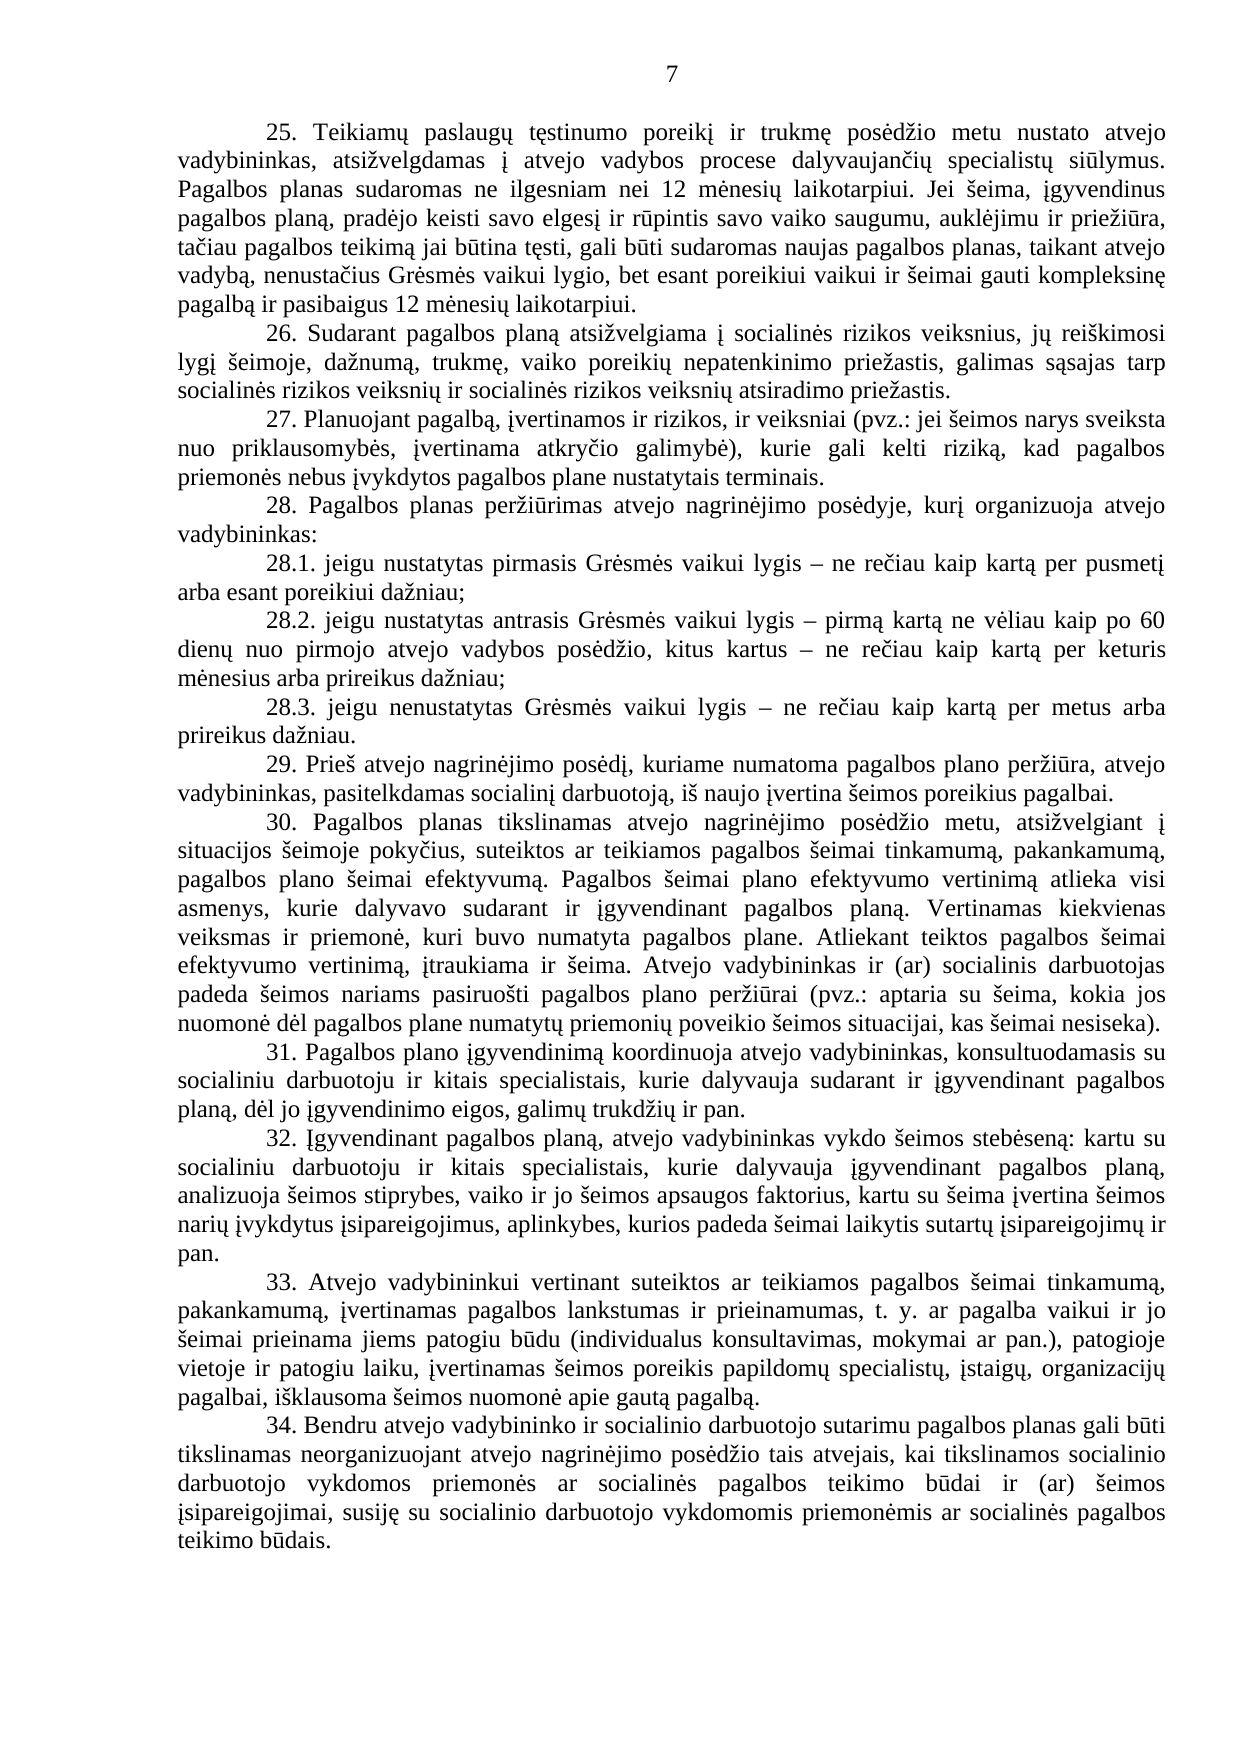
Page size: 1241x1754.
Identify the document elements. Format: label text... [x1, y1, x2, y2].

text 26. Sudarant pagalbos planą atsižvelgiama į socialinės rizikos veiksnius, jų reiškimosi lygį šeimoje, dažnumą, trukmę, vaiko poreikių nepatenkinimo priežastis, galimas sąsajas tarp socialinės rizikos veiksnių ir socialinės rizikos veiksnių atsiradimo priežastis. [177, 318, 1167, 404]
text 28.2. jeigu nustatytas antrasis Grėsmės vaikui lygis – pirmą kartą ne vėliau kaip po 60 dienų nuo pirmojo atvejo vadybos posėdžio, kitus kartus – ne rečiau kaip kartą per keturis mėnesius arba prireikus dažniau; [177, 605, 1167, 692]
text 33. Atvejo vadybininkui vertinant suteiktos ar teikiamos pagalbos šeimai tinkamumą, pakankamumą, įvertinamas pagalbos lankstumas ir prieinamumas, t. y. ar pagalba vaikui ir jo šeimai prieinama jiems patogiu būdu (individualus konsultavimas, mokymai ar pan.), patogioje vietoje ir patogiu laiku, įvertinamas šeimos poreikis papildomų specialistų, įstaigų, organizacijų pagalbai, išklausoma šeimos nuomonė apie gautą pagalbą. [177, 1267, 1167, 1410]
text 28. Pagalbos planas peržiūrimas atvejo nagrinėjimo posėdyje, kurį organizuoja atvejo vadybininkas: [177, 490, 1167, 548]
text 28.1. jeigu nustatytas pirmasis Grėsmės vaikui lygis – ne rečiau kaip kartą per pusmetį arba esant poreikiui dažniau; [177, 548, 1167, 605]
text 30. Pagalbos planas tikslinamas atvejo nagrinėjimo posėdžio metu, atsižvelgiant į situacijos šeimoje pokyčius, suteiktos ar teikiamos pagalbos šeimai tinkamumą, pakankamumą, pagalbos plano šeimai efektyvumą. Pagalbos šeimai plano efektyvumo vertinimą atlieka visi asmenys, kurie dalyvavo sudarant ir įgyvendinant pagalbos planą. Vertinamas kiekvienas veiksmas ir priemonė, kuri buvo numatyta pagalbos plane. Atliekant teiktos pagalbos šeimai efektyvumo vertinimą, įtraukiama ir šeima. Atvejo vadybininkas ir (ar) socialinis darbuotojas padeda šeimos nariams pasiruošti pagalbos plano peržiūrai (pvz.: aptaria su šeima, kokia jos nuomonė dėl pagalbos plane numatytų priemonių poveikio šeimos situacijai, kas šeimai nesiseka). [177, 807, 1167, 1037]
text 32. Įgyvendinant pagalbos planą, atvejo vadybininkas vykdo šeimos stebėseną: kartu su socialiniu darbuotoju ir kitais specialistais, kurie dalyvauja įgyvendinant pagalbos planą, analizuoja šeimos stiprybes, vaiko ir jo šeimos apsaugos faktorius, kartu su šeima įvertina šeimos narių įvykdytus įsipareigojimus, aplinkybes, kurios padeda šeimai laikytis sutartų įsipareigojimų ir pan. [177, 1123, 1167, 1267]
text 34. Bendru atvejo vadybininko ir socialinio darbuotojo sutarimu pagalbos planas gali būti tikslinamas neorganizuojant atvejo nagrinėjimo posėdžio tais atvejais, kai tikslinamos socialinio darbuotojo vykdomos priemonės ar socialinės pagalbos teikimo būdai ir (ar) šeimos įsipareigojimai, susiję su socialinio darbuotojo vykdomomis priemonėmis ar socialinės pagalbos teikimo būdais. [177, 1410, 1167, 1554]
text 29. Prieš atvejo nagrinėjimo posėdį, kuriame numatoma pagalbos plano peržiūra, atvejo vadybininkas, pasitelkdamas socialinį darbuotoją, iš naujo įvertina šeimos poreikius pagalbai. [177, 749, 1167, 807]
text 31. Pagalbos plano įgyvendinimą koordinuoja atvejo vadybininkas, konsultuodamasis su socialiniu darbuotoju ir kitais specialistais, kurie dalyvauja sudarant ir įgyvendinant pagalbos planą, dėl jo įgyvendinimo eigos, galimų trukdžių ir pan. [177, 1037, 1167, 1123]
text 25. Teikiamų paslaugų tęstinumo poreikį ir trukmę posėdžio metu nustato atvejo vadybininkas, atsižvelgdamas į atvejo vadybos procese dalyvaujančių specialistų siūlymus. Pagalbos planas sudaromas ne ilgesniam nei 12 mėnesių laikotarpiui. Jei šeima, įgyvendinus pagalbos planą, pradėjo keisti savo elgesį ir rūpintis savo vaiko saugumu, auklėjimu ir priežiūra, tačiau pagalbos teikimą jai būtina tęsti, gali būti sudaromas naujas pagalbos planas, taikant atvejo vadybą, nenustačius Grėsmės vaikui lygio, bet esant poreikiui vaikui ir šeimai gauti kompleksinę pagalbą ir pasibaigus 12 mėnesių laikotarpiui. [177, 117, 1167, 318]
text 28.3. jeigu nenustatytas Grėsmės vaikui lygis – ne rečiau kaip kartą per metus arba prireikus dažniau. [177, 692, 1167, 749]
text 27. Planuojant pagalbą, įvertinamos ir rizikos, ir veiksniai (pvz.: jei šeimos narys sveiksta nuo priklausomybės, įvertinama atkryčio galimybė), kurie gali kelti riziką, kad pagalbos priemonės nebus įvykdytos pagalbos plane nustatytais terminais. [177, 404, 1167, 490]
